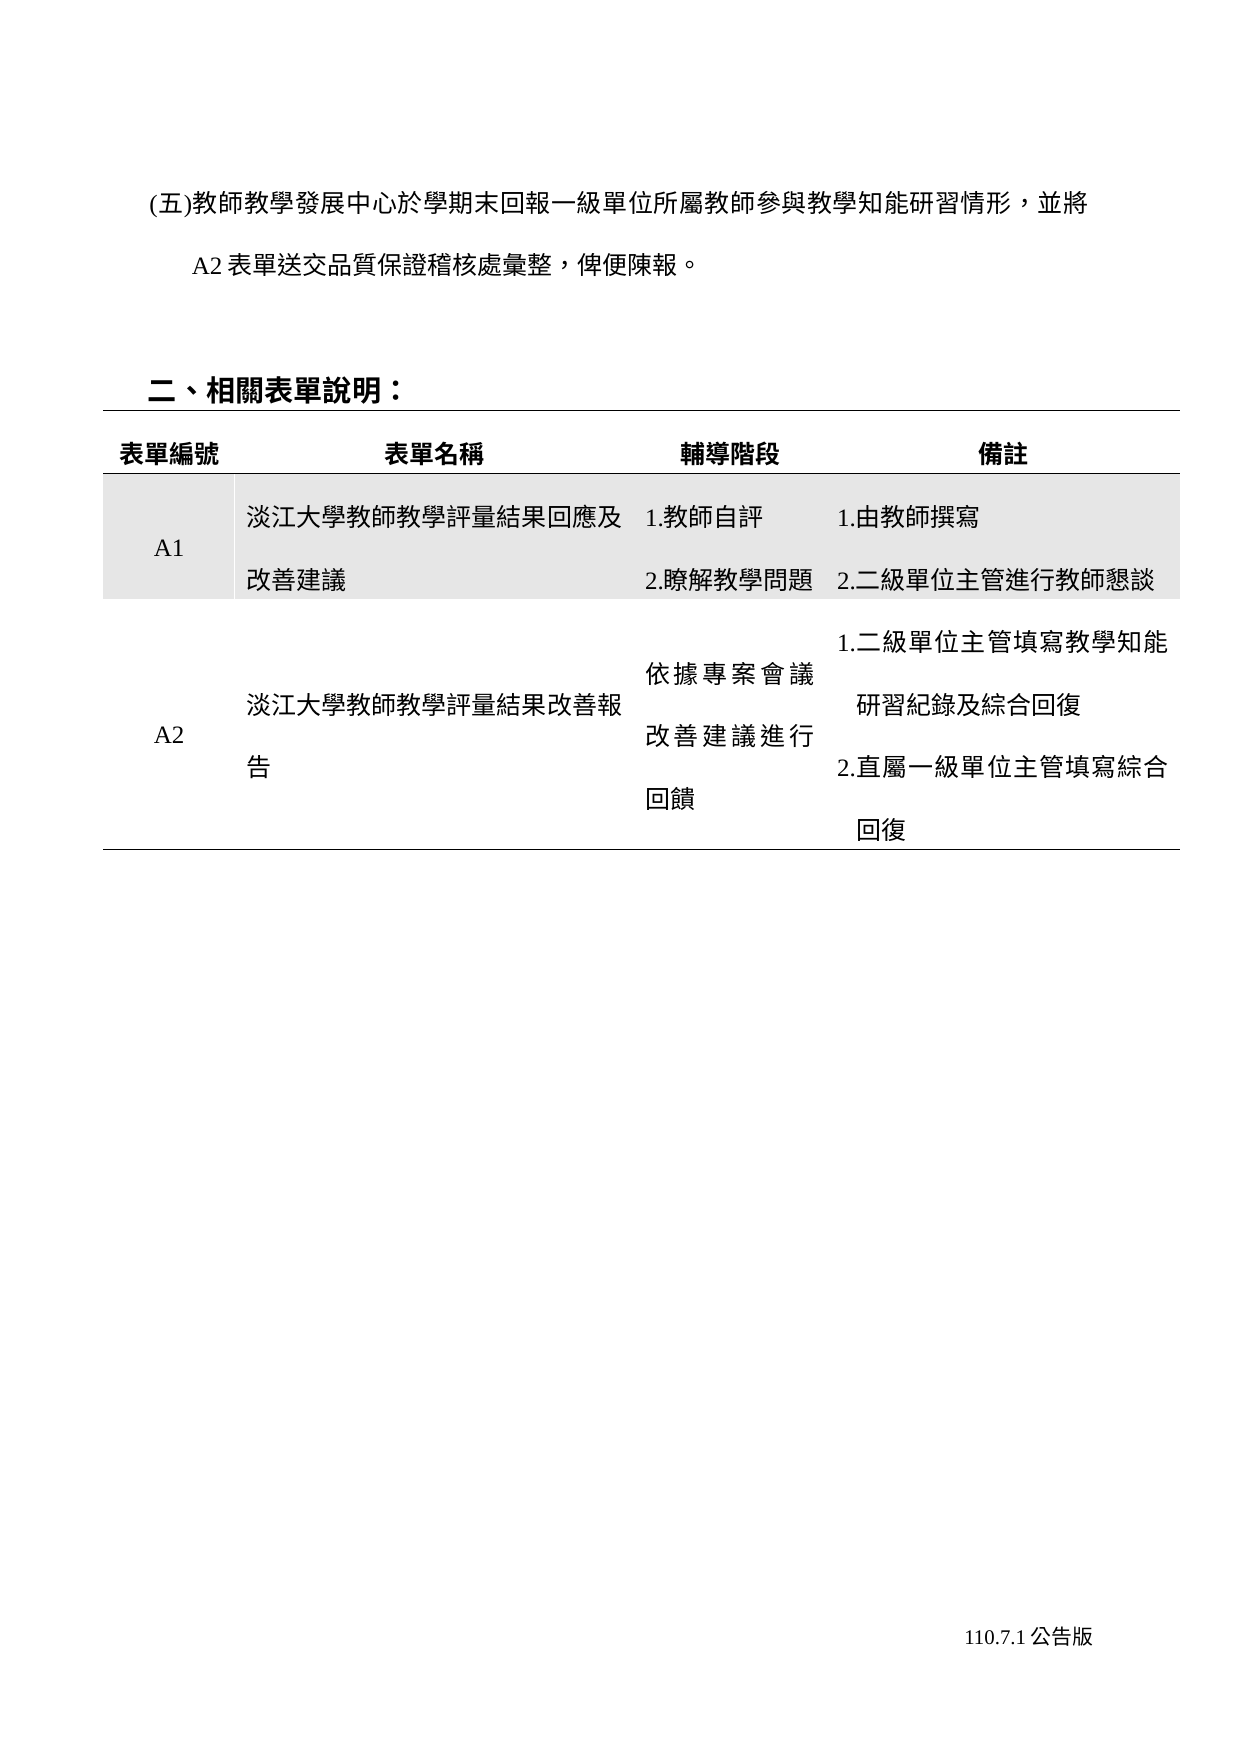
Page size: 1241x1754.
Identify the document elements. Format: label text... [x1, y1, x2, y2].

table_cell 淡江大學教師教學評量結果回應及改善建議 [235, 474, 634, 599]
table_header 備註 [826, 411, 1180, 473]
table_cell 1.二級單位主管填寫教學知能研習紀錄及綜合回復 2.直屬一級單位主管填寫綜合回復 [826, 599, 1180, 849]
table_cell 淡江大學教師教學評量結果改善報告 [235, 599, 634, 849]
text (五)教師教學發展中心於學期末回報一級單位所屬教師參與教學知能研習情形，並將A2表單送交品質保證稽核處彙整，俾便陳報。 [149, 160, 1092, 285]
table_cell A1 [103, 474, 234, 599]
table_header 輔導階段 [634, 411, 826, 473]
table_header 表單編號 [103, 411, 234, 473]
table_cell 1.教師自評 2.瞭解教學問題 [634, 474, 826, 599]
table_cell 1.由教師撰寫 2.二級單位主管進行教師懇談 [826, 474, 1180, 599]
table_cell 依據專案會議改善建議進行回饋 [634, 599, 826, 849]
table_header 表單名稱 [235, 411, 634, 473]
subtitle 二、相關表單說明： [148, 347, 1092, 410]
table_cell A2 [103, 599, 234, 849]
